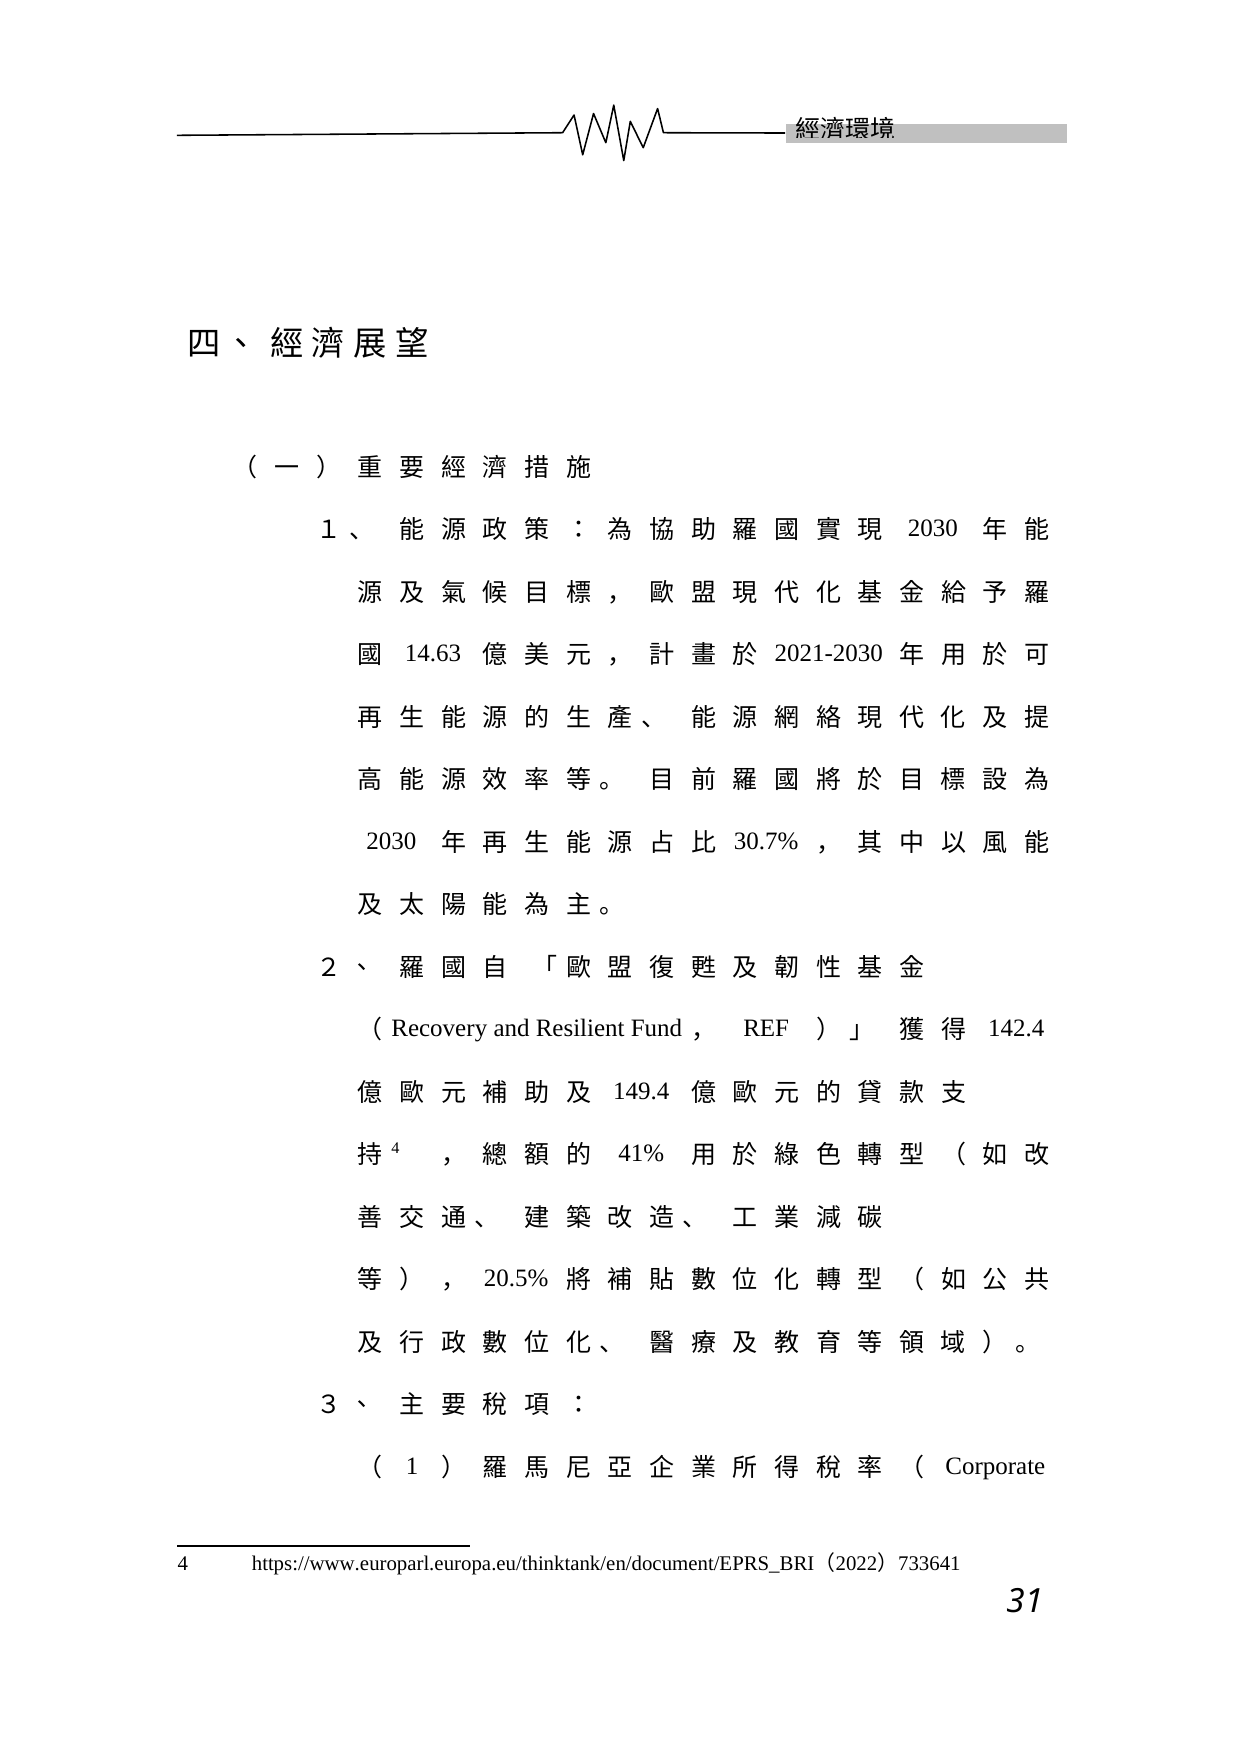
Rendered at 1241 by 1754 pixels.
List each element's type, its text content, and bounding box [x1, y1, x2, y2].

text ３、主要稅項： [281, 1361, 1058, 1424]
text 四、經濟展望 [183, 299, 1058, 361]
text （一）重要經濟措施 [207, 424, 1058, 486]
text （1）羅馬尼亞企業所得稅率（Corporate [330, 1424, 1058, 1486]
text １、能源政策：為協助羅國實現2030年能源及氣候目標，歐盟現代化基金給予羅國14.63億美元，計畫於2021-2030年用於可再生能源的生產、能源網絡現代化及提高能源效率等。目前羅國將於目標設為2030年再生能源占比30.7%，其中以風能及太陽能為主。 [281, 486, 1058, 924]
text ２、羅國自「歐盟復甦及韌性基金（Recovery and Resilient Fund，REF）」獲得142.4億歐元補助及149.4億歐元的貸款支持，總額的41%用於綠色轉型（如改善交通、建築改造、工業減碳等），20.5%將補貼數位化轉型（如公共及行政數位化、醫療及教育等領域）。 [281, 924, 1058, 1361]
text https://www.europarl.europa.eu/thinktank/en/document/EPRS_BRI（2022）733641 [177, 1547, 1063, 1577]
